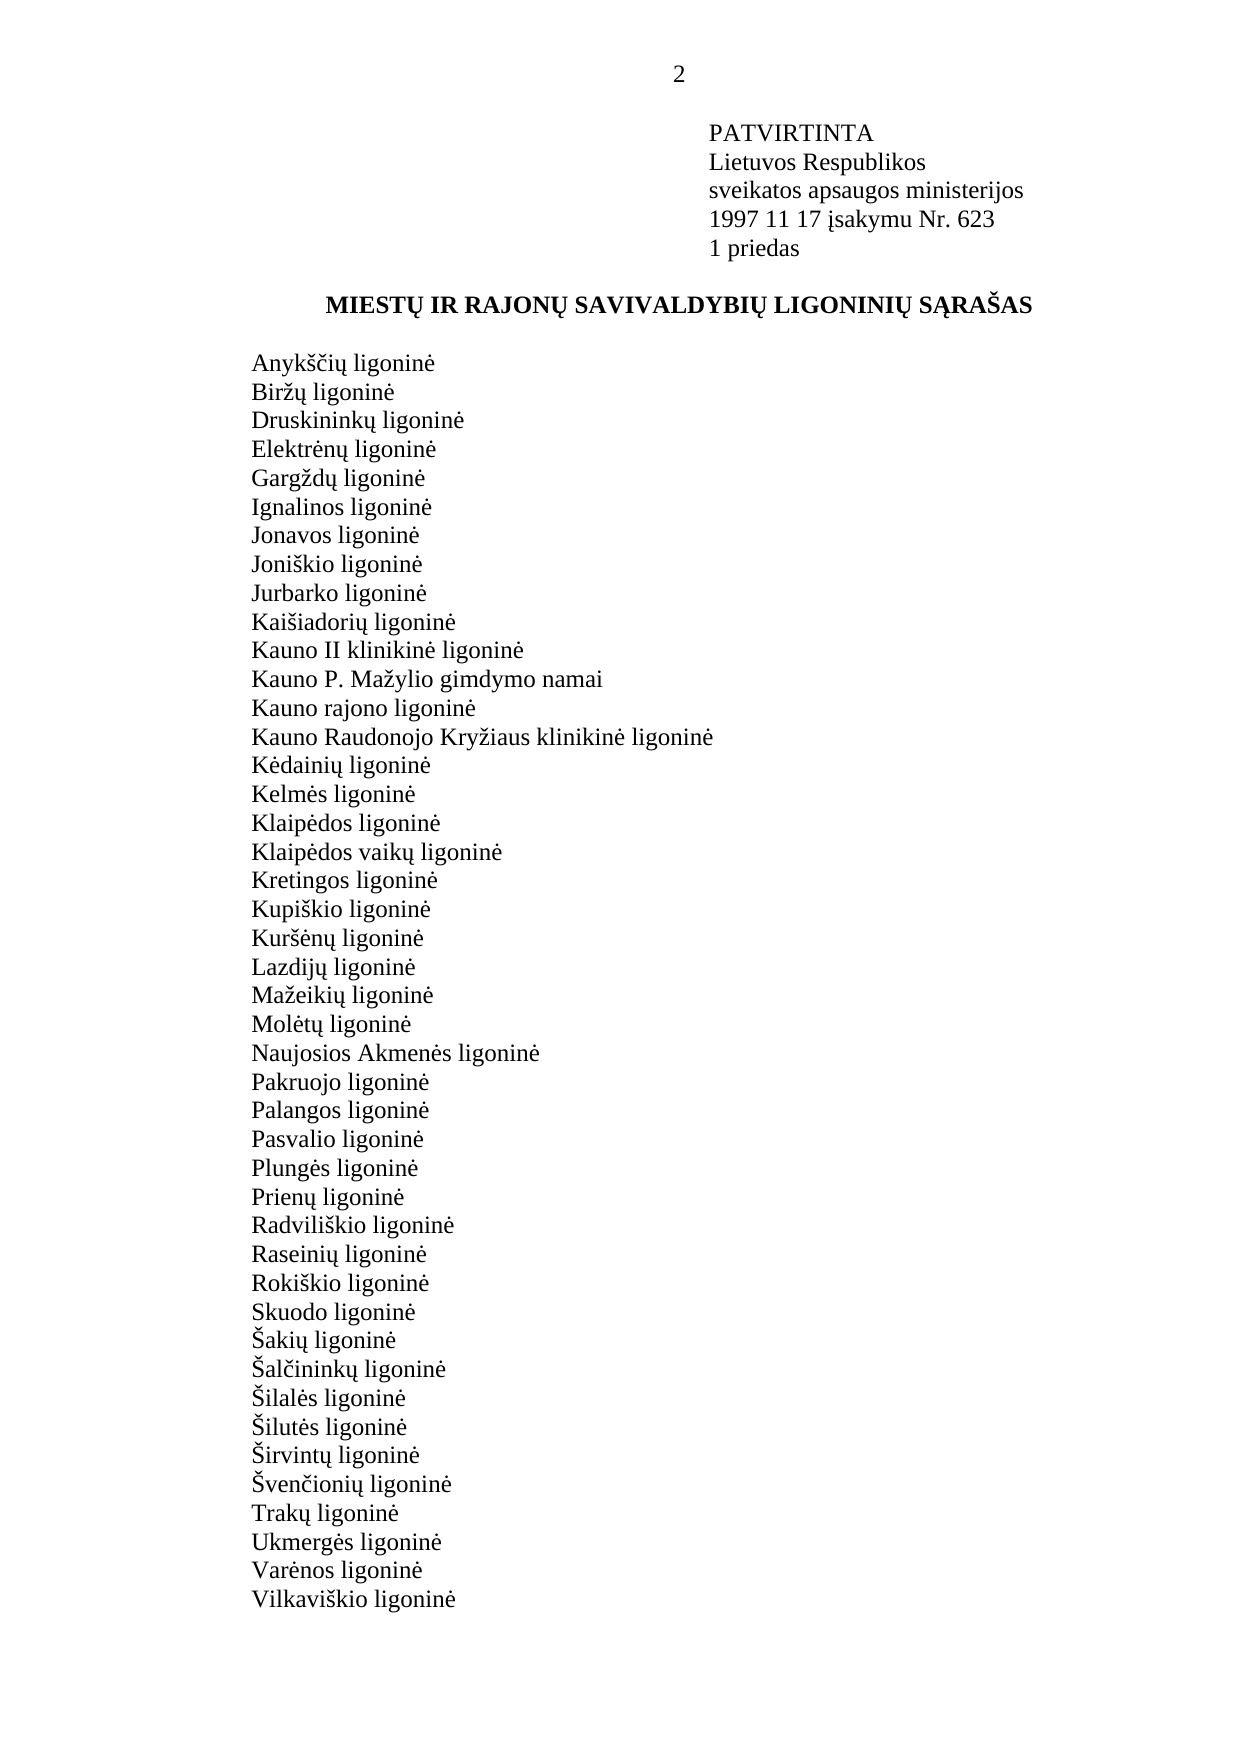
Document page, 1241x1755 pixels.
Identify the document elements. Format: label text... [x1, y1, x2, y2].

text Šilalės ligoninė [177, 1383, 1181, 1412]
text Švenčionių ligoninė [177, 1469, 1181, 1498]
text Kauno rajono ligoninė [177, 693, 1181, 722]
text Kauno P. Mažylio gimdymo namai [177, 664, 1181, 693]
text Rokiškio ligoninė [177, 1268, 1181, 1297]
text Lazdijų ligoninė [177, 952, 1181, 981]
text Ukmergės ligoninė [177, 1527, 1181, 1556]
text Šakių ligoninė [177, 1326, 1181, 1354]
text 1997 11 17 įsakymu Nr. 623 [177, 204, 1181, 233]
text Prienų ligoninė [177, 1182, 1181, 1211]
text Anykščių ligoninė [177, 348, 1181, 377]
text Jonavos ligoninė [177, 521, 1181, 549]
text Pasvalio ligoninė [177, 1124, 1181, 1153]
text Vilkaviškio ligoninė [177, 1584, 1181, 1613]
text sveikatos apsaugos ministerijos [177, 176, 1181, 204]
text Šalčininkų ligoninė [177, 1354, 1181, 1383]
text Ignalinos ligoninė [177, 492, 1181, 521]
text Kaišiadorių ligoninė [177, 607, 1181, 636]
text Plungės ligoninė [177, 1153, 1181, 1182]
text Kretingos ligoninė [177, 866, 1181, 894]
text Raseinių ligoninė [177, 1239, 1181, 1268]
text Joniškio ligoninė [177, 549, 1181, 578]
text 1 priedas [177, 233, 1181, 262]
text Kėdainių ligoninė [177, 751, 1181, 779]
text Skuodo ligoninė [177, 1297, 1181, 1326]
text Kauno II klinikinė ligoninė [177, 636, 1181, 664]
text Lietuvos Respublikos [177, 147, 1181, 176]
text Jurbarko ligoninė [177, 578, 1181, 607]
text Biržų ligoninė [177, 377, 1181, 406]
text Gargždų ligoninė [177, 463, 1181, 492]
text MIESTŲ IR RAJONŲ SAVIVALDYBIŲ LIGONINIŲ SĄRAŠAS [177, 291, 1181, 319]
text Kuršėnų ligoninė [177, 923, 1181, 952]
text Trakų ligoninė [177, 1498, 1181, 1527]
text Klaipėdos vaikų ligoninė [177, 837, 1181, 866]
text Mažeikių ligoninė [177, 981, 1181, 1009]
text Kupiškio ligoninė [177, 894, 1181, 923]
text Naujosios Akmenės ligoninė [177, 1038, 1181, 1067]
text Kelmės ligoninė [177, 779, 1181, 808]
text Radviliškio ligoninė [177, 1211, 1181, 1239]
text Širvintų ligoninė [177, 1441, 1181, 1469]
text Elektrėnų ligoninė [177, 434, 1181, 463]
text PATVIRTINTA [709, 118, 1181, 147]
text Klaipėdos ligoninė [177, 808, 1181, 837]
text Šilutės ligoninė [177, 1412, 1181, 1441]
text Pakruojo ligoninė [177, 1067, 1181, 1096]
text Druskininkų ligoninė [177, 406, 1181, 434]
text Varėnos ligoninė [177, 1556, 1181, 1584]
text Molėtų ligoninė [177, 1009, 1181, 1038]
text Palangos ligoninė [177, 1096, 1181, 1124]
text Kauno Raudonojo Kryžiaus klinikinė ligoninė [177, 722, 1181, 751]
